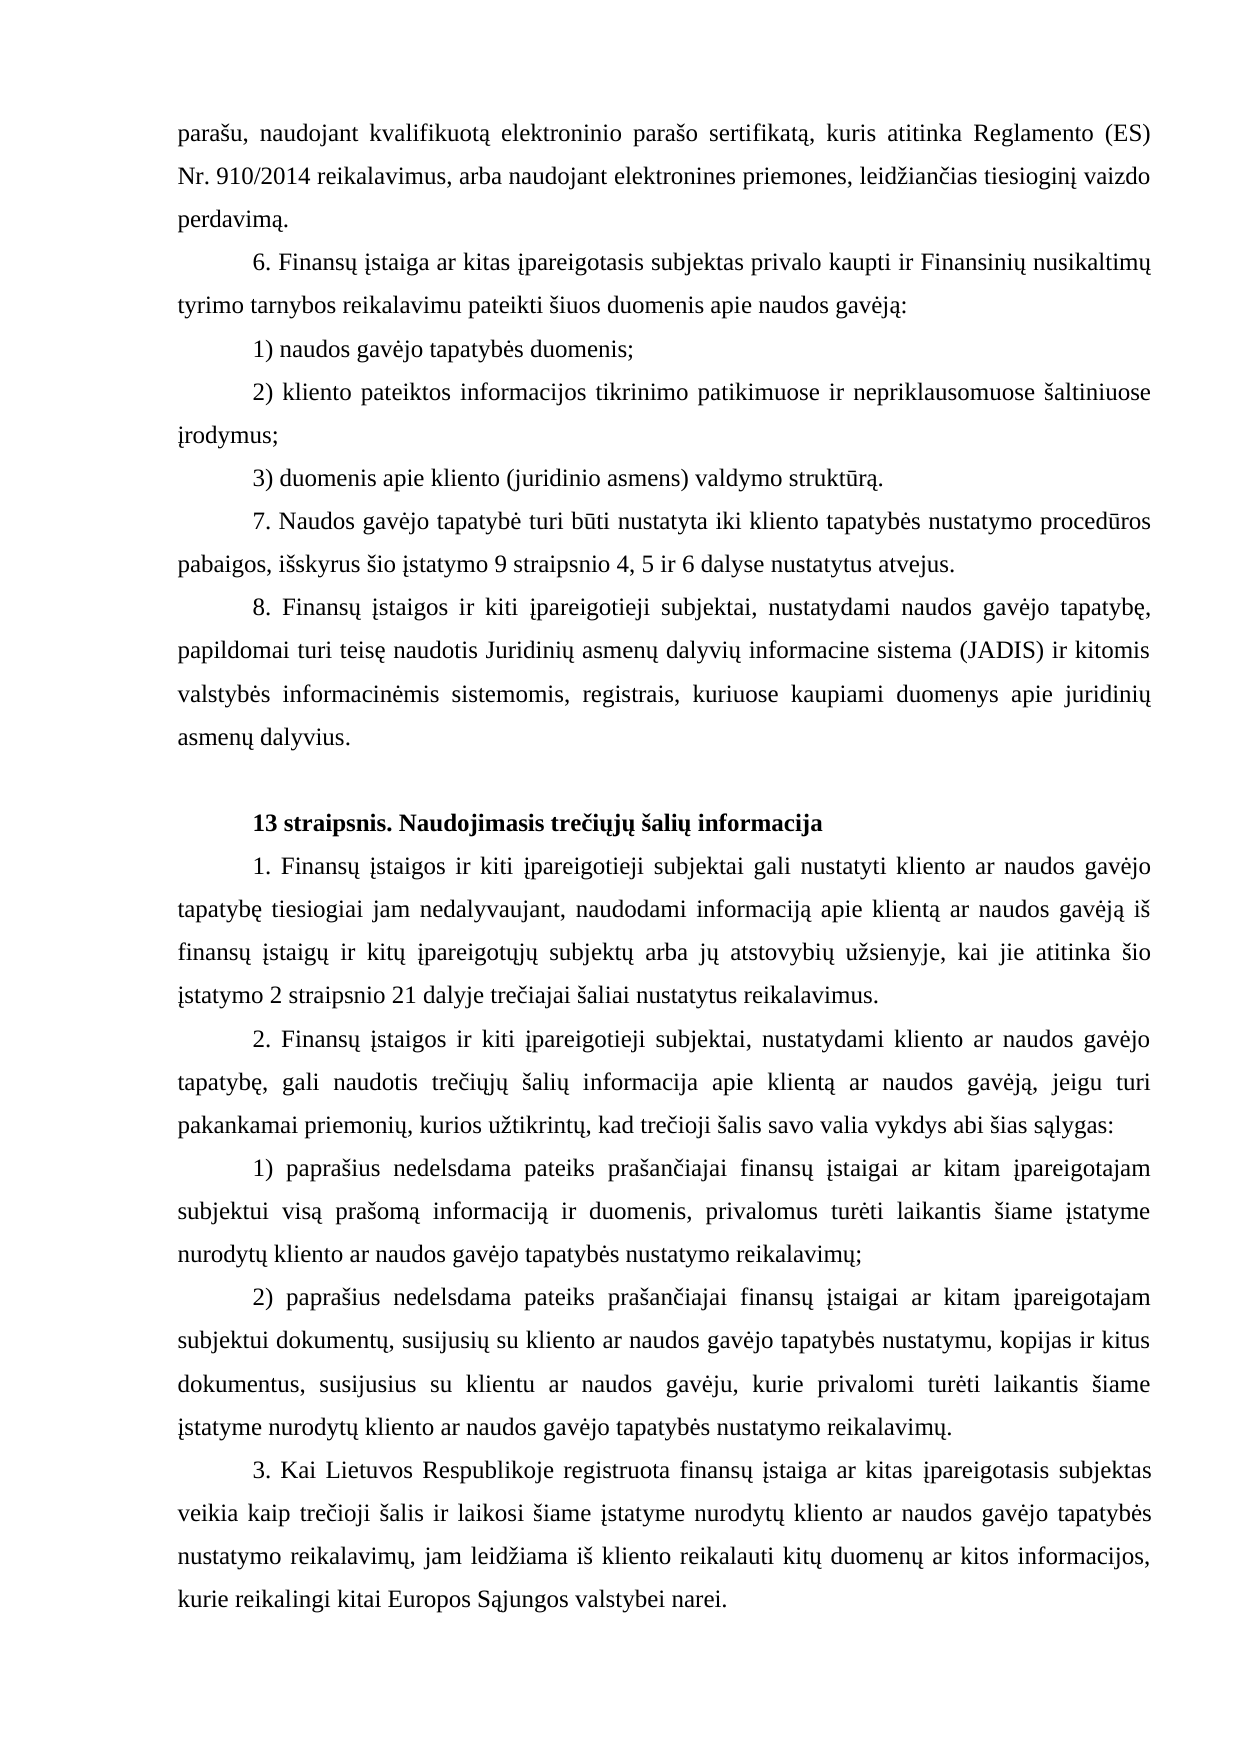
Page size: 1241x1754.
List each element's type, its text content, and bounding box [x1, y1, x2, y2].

text 8. Finansų įstaigos ir kiti įpareigotieji subjektai, nustatydami naudos gavėjo tapatybę, papildomai turi teisę naudotis Juridinių asmenų dalyvių informacine sistema (JADIS) ir kitomis valstybės informacinėmis sistemomis, registrais, kuriuose kaupiami duomenys apie juridinių asmenų dalyvius. [177, 592, 1152, 751]
text 3) duomenis apie kliento (juridinio asmens) valdymo struktūrą. [177, 463, 1152, 492]
text 6. Finansų įstaiga ar kitas įpareigotasis subjektas privalo kaupti ir Finansinių nusikaltimų tyrimo tarnybos reikalavimu pateikti šiuos duomenis apie naudos gavėją: [177, 247, 1152, 319]
text 7. Naudos gavėjo tapatybė turi būti nustatyta iki kliento tapatybės nustatymo procedūros pabaigos, išskyrus šio įstatymo 9 straipsnio 4, 5 ir 6 dalyse nustatytus atvejus. [177, 506, 1152, 578]
text 1) paprašius nedelsdama pateiks prašančiajai finansų įstaigai ar kitam įpareigotajam subjektui visą prašomą informaciją ir duomenis, privalomus turėti laikantis šiame įstatyme nurodytų kliento ar naudos gavėjo tapatybės nustatymo reikalavimų; [177, 1153, 1152, 1268]
text 1) naudos gavėjo tapatybės duomenis; [177, 334, 1152, 362]
text 2. Finansų įstaigos ir kiti įpareigotieji subjektai, nustatydami kliento ar naudos gavėjo tapatybę, gali naudotis trečiųjų šalių informacija apie klientą ar naudos gavėją, jeigu turi pakankamai priemonių, kurios užtikrintų, kad trečioji šalis savo valia vykdys abi šias sąlygas: [177, 1024, 1152, 1139]
text 13 straipsnis. Naudojimasis trečiųjų šalių informacija [177, 808, 1152, 837]
text 1. Finansų įstaigos ir kiti įpareigotieji subjektai gali nustatyti kliento ar naudos gavėjo tapatybę tiesiogiai jam nedalyvaujant, naudodami informaciją apie klientą ar naudos gavėją iš finansų įstaigų ir kitų įpareigotųjų subjektų arba jų atstovybių užsienyje, kai jie atitinka šio įstatymo 2 straipsnio 21 dalyje trečiajai šaliai nustatytus reikalavimus. [177, 851, 1152, 1009]
text parašu, naudojant kvalifikuotą elektroninio parašo sertifikatą, kuris atitinka Reglamento (ES) Nr. 910/2014 reikalavimus, arba naudojant elektronines priemones, leidžiančias tiesioginį vaizdo perdavimą. [177, 118, 1152, 233]
text 2) paprašius nedelsdama pateiks prašančiajai finansų įstaigai ar kitam įpareigotajam subjektui dokumentų, susijusių su kliento ar naudos gavėjo tapatybės nustatymu, kopijas ir kitus dokumentus, susijusius su klientu ar naudos gavėju, kurie privalomi turėti laikantis šiame įstatyme nurodytų kliento ar naudos gavėjo tapatybės nustatymo reikalavimų. [177, 1282, 1152, 1441]
text 3. Kai Lietuvos Respublikoje registruota finansų įstaiga ar kitas įpareigotasis subjektas veikia kaip trečioji šalis ir laikosi šiame įstatyme nurodytų kliento ar naudos gavėjo tapatybės nustatymo reikalavimų, jam leidžiama iš kliento reikalauti kitų duomenų ar kitos informacijos, kurie reikalingi kitai Europos Sąjungos valstybei narei. [177, 1455, 1152, 1613]
text 2) kliento pateiktos informacijos tikrinimo patikimuose ir nepriklausomuose šaltiniuose įrodymus; [177, 377, 1152, 449]
